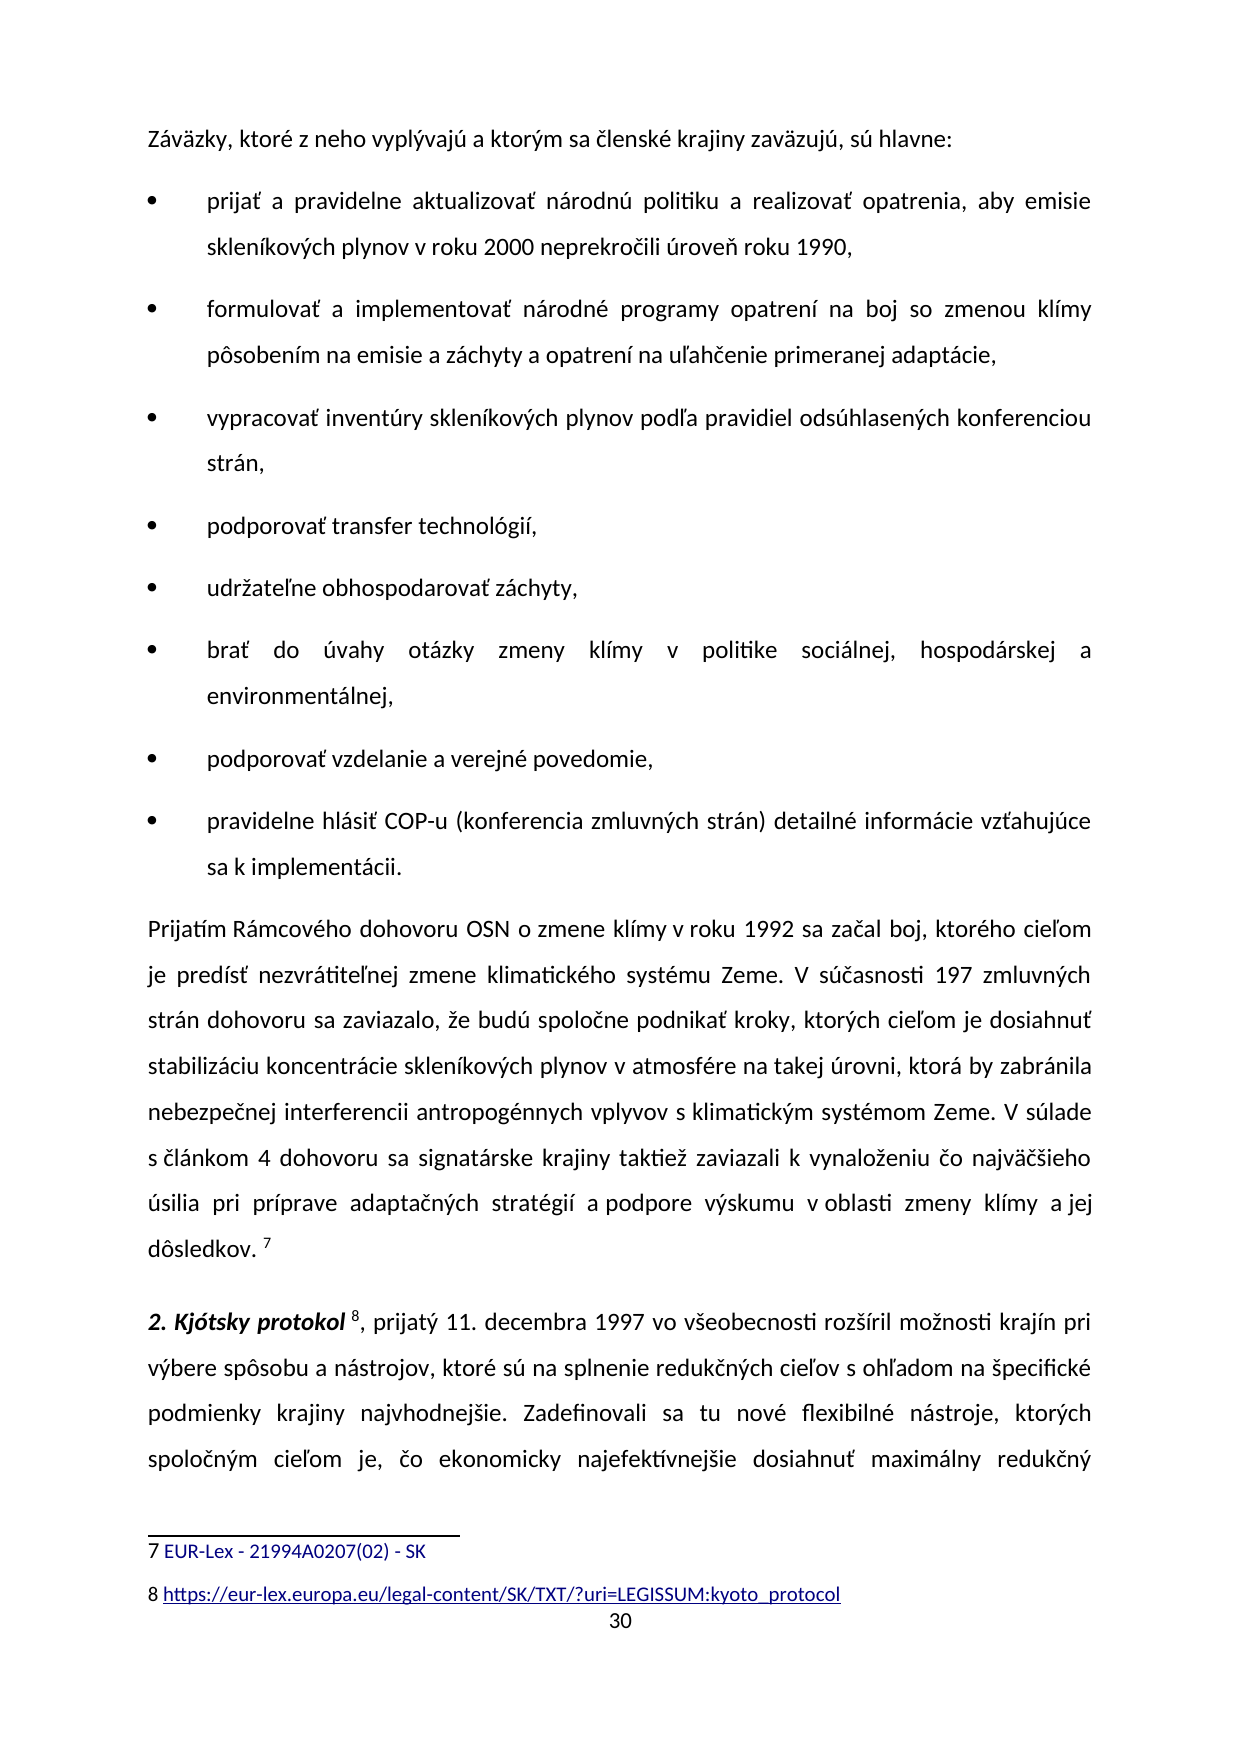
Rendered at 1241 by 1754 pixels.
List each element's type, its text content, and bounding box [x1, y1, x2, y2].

list podporovať vzdelanie a verejné povedomie, [148, 743, 1093, 773]
list brať do úvahy otázky zmeny klímy v politike sociálnej, hospodárskej a environmentálnej, [148, 634, 1093, 711]
list prijať a pravidelne aktualizovať národnú politiku a realizovať opatrenia, aby emisie skleníkových plynov v roku 2000 neprekročili úroveň roku 1990, [148, 185, 1093, 262]
text Prijatím Rámcového dohovoru OSN o zmene klímy v roku 1992 sa začal boj, ktorého cieľom je predísť nezvrátiteľnej zmene klimatického systému Zeme. V súčasnosti 197 zmluvných strán dohovoru sa zaviazalo, že budú spoločne podnikať kroky, ktorých cieľom je dosiahnuť stabilizáciu koncentrácie skleníkových plynov v atmosfére na takej úrovni, ktorá by zabránila nebezpečnej interferencii antropogénnych vplyvov s klimatickým systémom Zeme. V súlade s článkom 4 dohovoru sa signatárske krajiny taktiež zaviazali k vynaloženiu čo najväčšieho úsilia pri príprave adaptačných stratégií a podpore výskumu v oblasti zmeny klímy a jej dôsledkov. [148, 913, 1093, 1264]
text https://eur-lex.europa.eu/legal-content/SK/TXT/?uri=LEGISSUM:kyoto_protocol [148, 1581, 1093, 1606]
list formulovať a implementovať národné programy opatrení na boj so zmenou klímy pôsobením na emisie a záchyty a opatrení na uľahčenie primeranej adaptácie, [148, 293, 1093, 370]
text 2. Kjótsky protokol , prijatý 11. decembra 1997 vo všeobecnosti rozšíril možnosti krajín pri výbere spôsobu a nástrojov, ktoré sú na splnenie redukčných cieľov s ohľadom na špecifické podmienky krajiny najvhodnejšie. Zadefinovali sa tu nové flexibilné nástroje, ktorých spoločným cieľom je, čo ekonomicky najefektívnejšie dosiahnuť maximálny redukčný [148, 1306, 1093, 1474]
list podporovať transfer technológií, [148, 510, 1093, 540]
list udržateľne obhospodarovať záchyty, [148, 572, 1093, 603]
text Záväzky, ktoré z neho vyplývajú a ktorým sa členské krajiny zaväzujú, sú hlavne: [148, 123, 1093, 153]
list pravidelne hlásiť COP-u (konferencia zmluvných strán) detailné informácie vzťahujúce sa k implementácii. [148, 805, 1093, 881]
list vypracovať inventúry skleníkových plynov podľa pravidiel odsúhlasených konferenciou strán, [148, 402, 1093, 478]
text EUR-Lex - 21994A0207(02) - SK [148, 1536, 1093, 1564]
